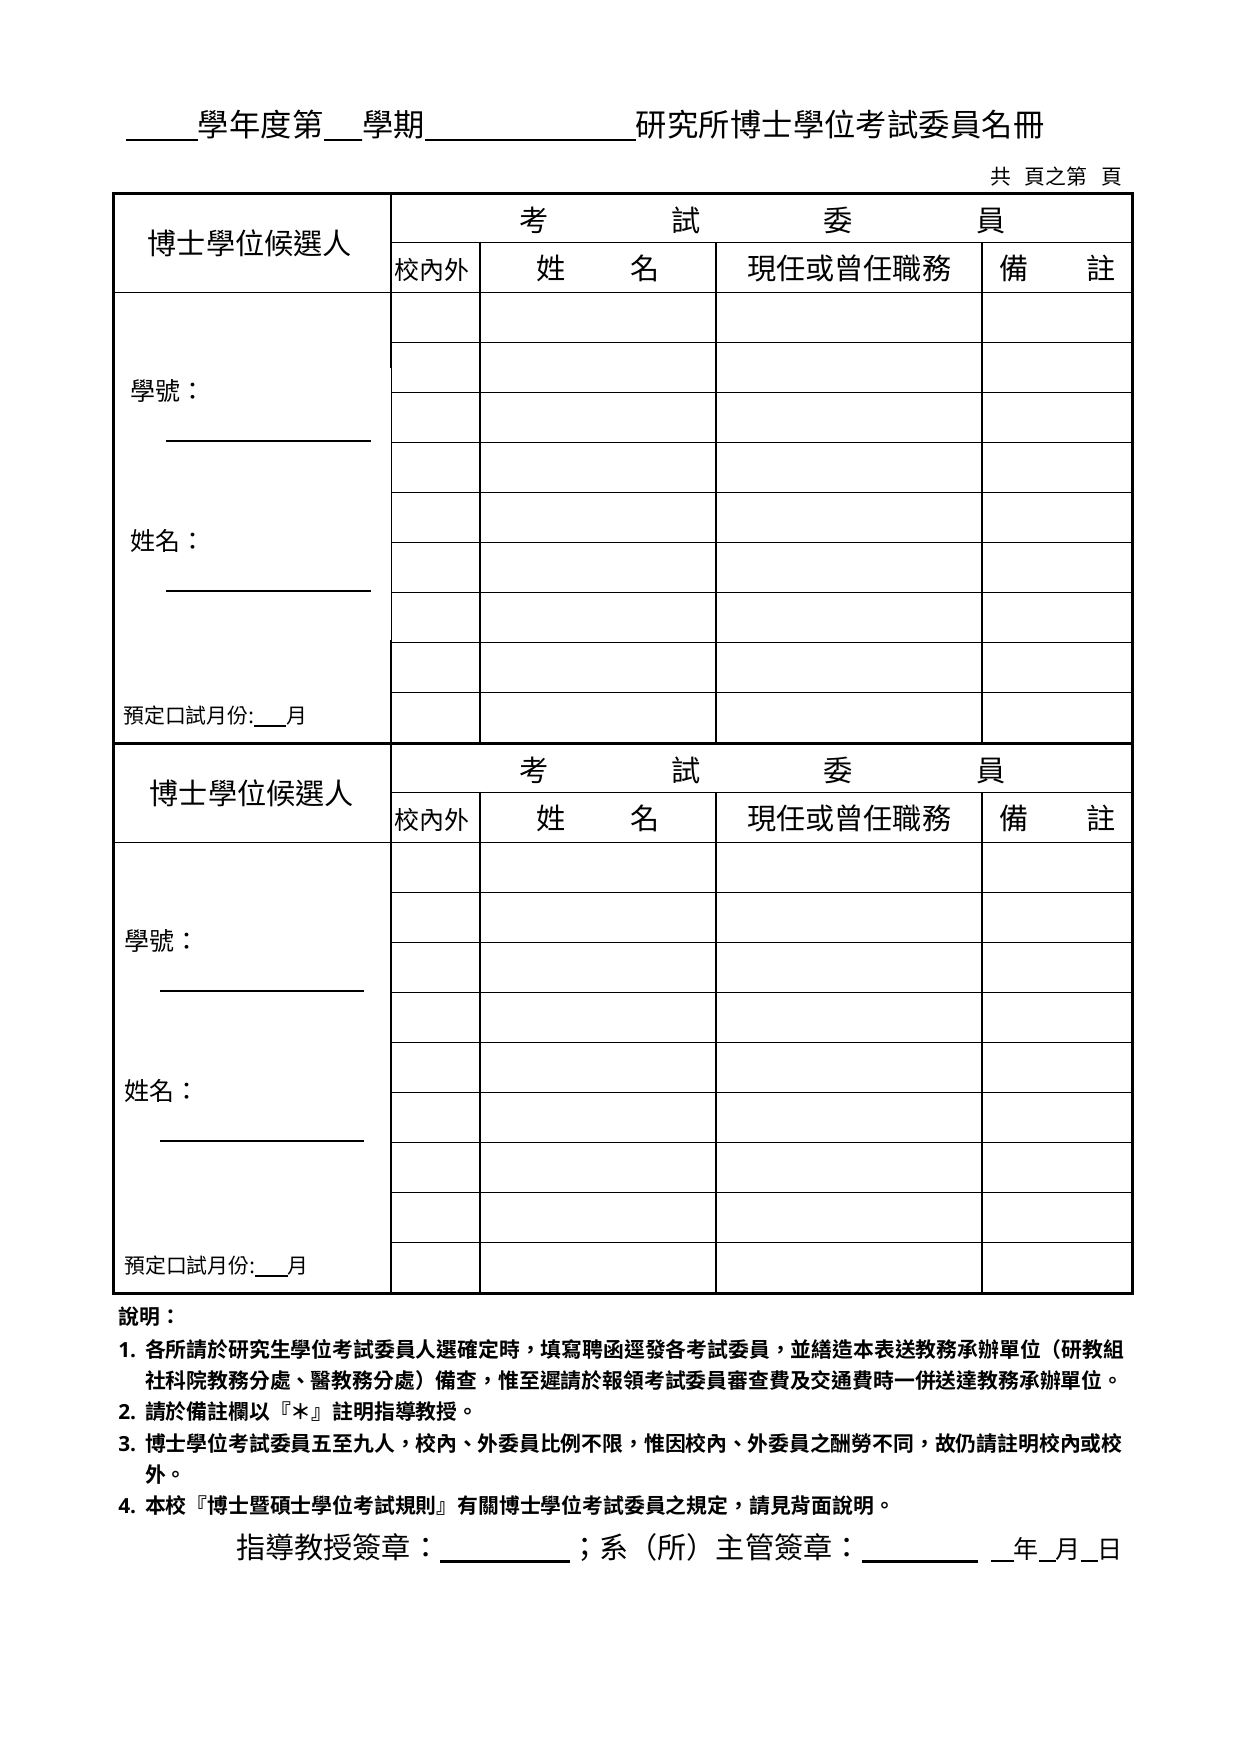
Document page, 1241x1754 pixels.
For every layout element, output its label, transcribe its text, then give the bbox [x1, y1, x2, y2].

list 本校『博士暨碩士學位考試規則』有關博士學位考試委員之規定，請見背面說明。 [118, 1488, 1122, 1520]
table_cell [717, 493, 981, 542]
table_cell [481, 843, 715, 892]
table_cell [717, 1143, 981, 1192]
table_cell [392, 343, 479, 392]
table_cell [392, 443, 479, 492]
table_cell [392, 993, 479, 1042]
table_cell [481, 343, 715, 392]
table_cell [115, 492, 128, 542]
table_cell [392, 843, 479, 892]
table_cell [481, 1093, 715, 1142]
table_cell [717, 293, 981, 342]
table_cell [983, 943, 1131, 992]
table_cell [384, 942, 390, 992]
table_cell [717, 1243, 981, 1292]
table_cell [392, 1193, 479, 1242]
table_cell [115, 442, 128, 492]
table_cell [717, 843, 981, 892]
table_cell [115, 342, 391, 640]
table_cell [481, 943, 715, 992]
table_cell [115, 392, 128, 442]
table_cell [717, 343, 981, 392]
table_cell [717, 543, 981, 592]
table_cell [392, 493, 479, 542]
table_cell [983, 343, 1131, 392]
table_cell [983, 1243, 1131, 1292]
table_cell [115, 242, 390, 292]
table_cell [392, 693, 479, 742]
list 博士學位考試委員五至九人，校內、外委員比例不限，惟因校內、外委員之酬勞不同，故仍請註明校內或校外。 [118, 1426, 1122, 1488]
table_cell [481, 293, 715, 342]
table_cell [481, 893, 715, 942]
table_cell [983, 1043, 1131, 1092]
table_cell 備 註 [983, 793, 1131, 842]
table_cell [392, 1243, 479, 1292]
table_cell [717, 593, 981, 642]
table_cell [983, 493, 1131, 542]
table_cell [983, 443, 1131, 492]
table_cell [115, 892, 390, 1190]
table_cell [392, 1043, 479, 1092]
table_cell [717, 693, 981, 742]
table_cell 現任或曾任職務 [717, 793, 981, 842]
table_cell [115, 293, 390, 342]
table_cell 備 註 [983, 243, 1131, 292]
table_cell [392, 593, 479, 642]
table_cell [392, 543, 479, 592]
table_cell [717, 643, 981, 692]
table_cell 校內外 [392, 243, 479, 292]
table_cell [384, 1092, 390, 1142]
table_header 考 試 委 員 [392, 195, 1131, 242]
table_cell [481, 393, 715, 442]
table_cell [717, 443, 981, 492]
table_cell [481, 993, 715, 1042]
table_cell [392, 893, 479, 942]
table_cell [717, 993, 981, 1042]
table_cell [983, 1193, 1131, 1242]
table_cell [392, 393, 479, 442]
table_cell [115, 843, 390, 892]
table_cell [392, 943, 479, 992]
table_cell [115, 745, 390, 818]
table_cell [481, 1243, 715, 1292]
table_cell [983, 593, 1131, 642]
table_cell [392, 643, 479, 692]
text 說明： [118, 1295, 1122, 1332]
table_cell [717, 1093, 981, 1142]
table_header [115, 195, 390, 268]
table_cell [983, 993, 1131, 1042]
table_cell [717, 893, 981, 942]
table_cell [384, 1042, 390, 1092]
table_cell [481, 493, 715, 542]
table_cell [481, 443, 715, 492]
table_cell [717, 1193, 981, 1242]
table_cell 校內外 [392, 793, 479, 842]
table_cell [481, 1043, 715, 1092]
list 請於備註欄以『＊』註明指導教授。 [118, 1395, 1122, 1426]
table_cell [115, 1092, 122, 1142]
text 共 頁之第 頁 [118, 154, 1122, 192]
table_cell [481, 693, 715, 742]
table_cell 預定口試月份: 月 [115, 1242, 390, 1292]
table_cell [717, 943, 981, 992]
table_cell 姓 名 [481, 793, 715, 842]
table_cell 現任或曾任職務 [717, 243, 981, 292]
table_cell [115, 1192, 390, 1242]
table_cell [392, 1093, 479, 1142]
table_cell 姓 名 [481, 243, 715, 292]
table_cell [481, 1193, 715, 1242]
text 學年度第 學期 研究所博士學位考試委員名冊 [118, 106, 1122, 144]
table_cell [115, 942, 122, 992]
table_cell [481, 543, 715, 592]
table_cell [481, 593, 715, 642]
table_cell [983, 643, 1131, 692]
table_cell [115, 992, 122, 1042]
table_cell [983, 543, 1131, 592]
table_cell [983, 1143, 1131, 1192]
table_cell 考 試 委 員 [392, 745, 1131, 792]
table_cell [115, 792, 390, 842]
list 各所請於研究生學位考試委員人選確定時，填寫聘函逕發各考試委員，並繕造本表送教務承辦單位（研教組、社科院教務分處、醫教務分處）備查，惟至遲請於報領考試委員審查費及交通費時一併送達教務承辦單位。 [118, 1332, 1122, 1395]
table_cell [983, 293, 1131, 342]
table_cell [717, 393, 981, 442]
table_cell [115, 642, 390, 692]
table_cell [717, 1043, 981, 1092]
table_cell [983, 693, 1131, 742]
table_cell [115, 542, 128, 592]
table_cell 預定口試月份: 月 [115, 692, 390, 742]
table_cell [481, 1143, 715, 1192]
table_cell [983, 393, 1131, 442]
table_cell [983, 893, 1131, 942]
table_cell [983, 1093, 1131, 1142]
table_cell [392, 1143, 479, 1192]
table_cell [115, 592, 390, 642]
table_cell [481, 643, 715, 692]
table_cell [983, 843, 1131, 892]
table_cell [392, 293, 479, 342]
table_cell [115, 1042, 122, 1092]
table_cell [115, 1142, 390, 1192]
text 指導教授簽章： ；系（所）主管簽章： 年 月 日 [118, 1528, 1122, 1566]
table_cell [384, 992, 390, 1042]
